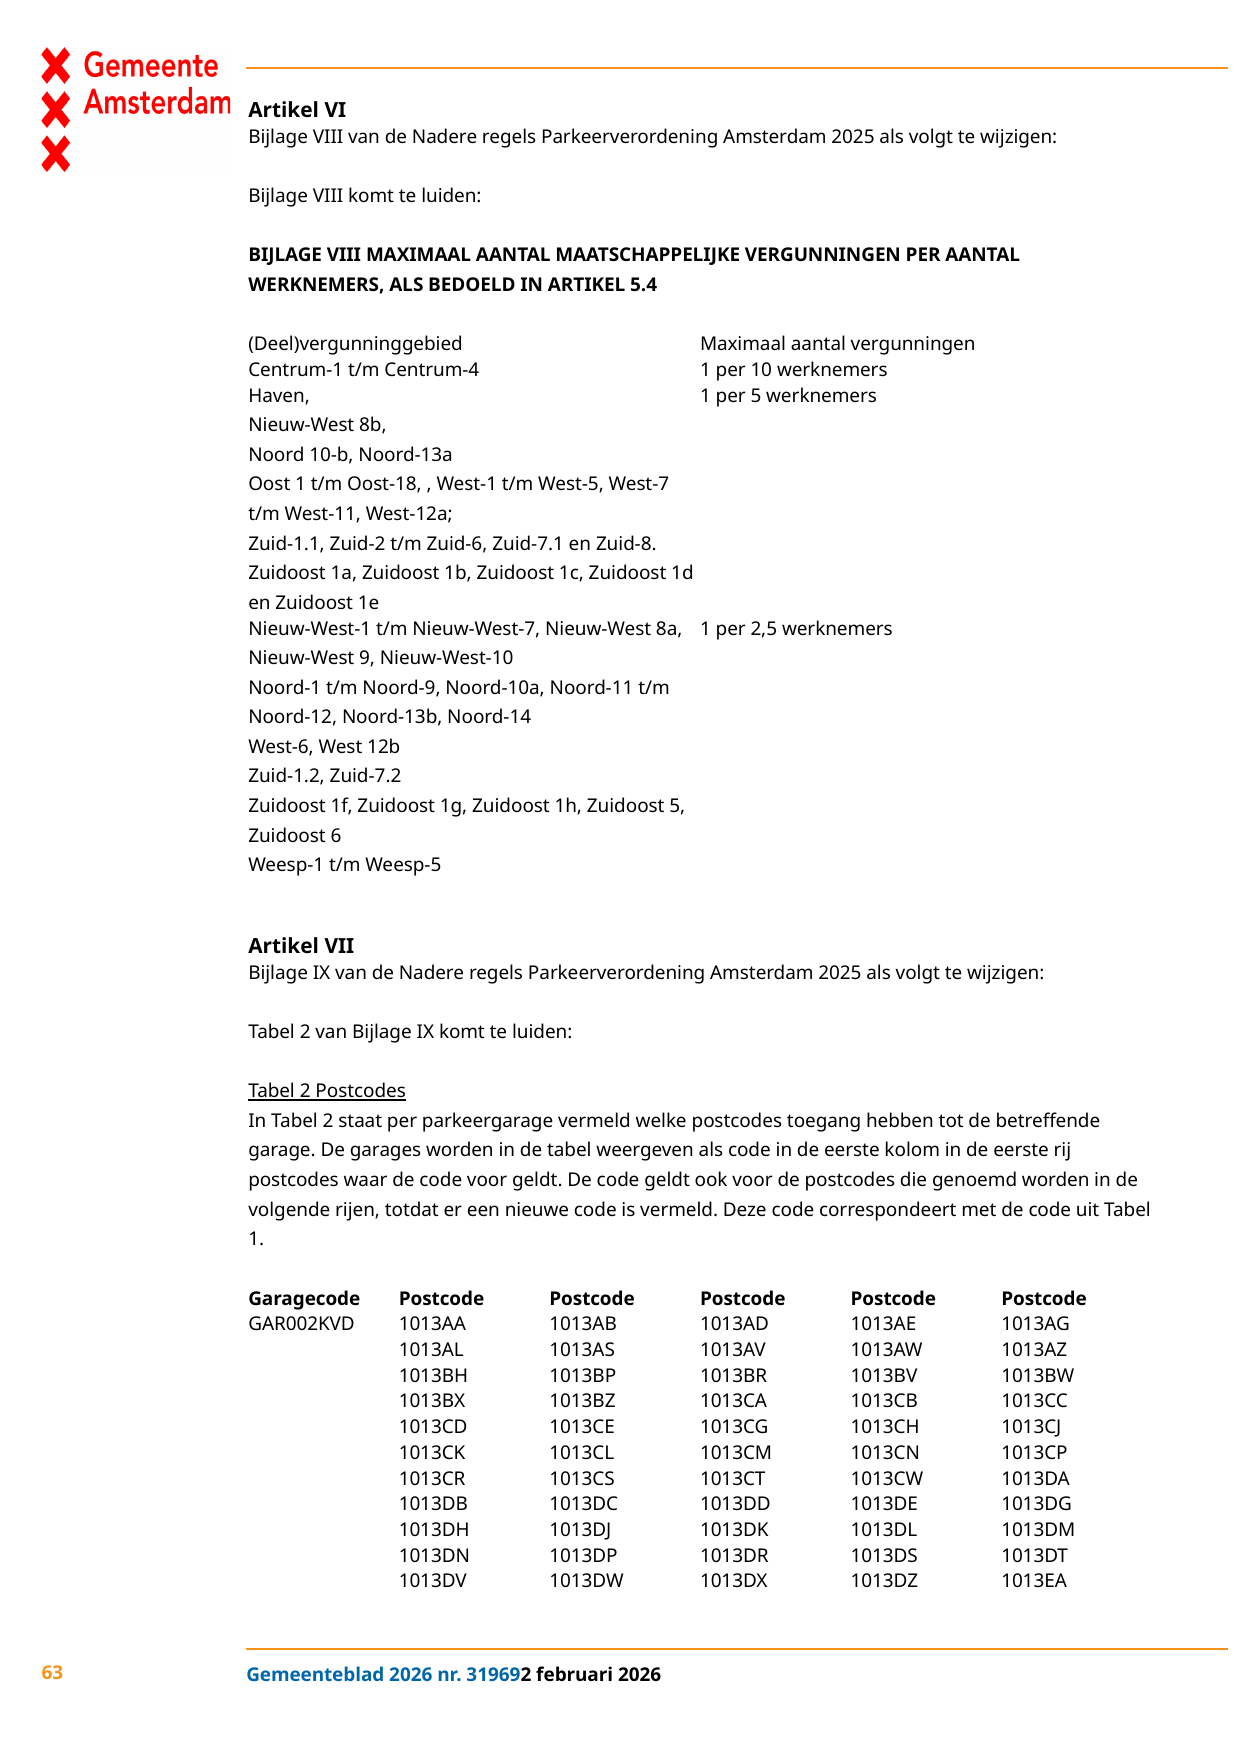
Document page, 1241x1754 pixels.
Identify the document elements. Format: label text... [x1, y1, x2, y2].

table_cell 1013DS [850, 1542, 1001, 1568]
table_cell 1013CM [700, 1439, 850, 1465]
text BIJLAGE VIII MAXIMAAL AANTAL MAATSCHAPPELIJKE VERGUNNINGEN PER AANTAL WERKNEMERS, ALS BEDOELD IN ARTIKEL 5.4 [248, 242, 1152, 297]
table_cell [248, 1491, 398, 1516]
table_cell 1013BV [850, 1362, 1001, 1388]
table_cell 1013DE [850, 1491, 1001, 1516]
text Bijlage IX van de Nadere regels Parkeerverordening Amsterdam 2025 als volgt te wijzigen: [248, 959, 1152, 985]
table_header Postcode [850, 1285, 1001, 1310]
table_header Maximaal aantal vergunningen [700, 330, 1152, 356]
table_cell 1013AE [850, 1310, 1001, 1336]
table_cell [248, 1388, 398, 1413]
table_cell 1013AS [549, 1336, 700, 1362]
table_header Postcode [700, 1285, 850, 1310]
table_cell 1013DW [549, 1568, 700, 1593]
table_cell 1013CE [549, 1413, 700, 1439]
table_cell 1013AV [700, 1336, 850, 1362]
table_cell [248, 1413, 398, 1439]
table_cell 1013DG [1001, 1491, 1152, 1516]
table_cell 1013DT [1001, 1542, 1152, 1568]
table_cell 1013DM [1001, 1516, 1152, 1542]
table_cell [248, 1362, 398, 1388]
text Tabel 2 Postcodes [248, 1077, 1152, 1103]
text Bijlage VIII van de Nadere regels Parkeerverordening Amsterdam 2025 als volgt te wijzigen: [248, 123, 1152, 149]
table_cell 1013DX [700, 1568, 850, 1593]
table_cell 1 per 2,5 werknemers [700, 615, 1152, 877]
table_cell Centrum-1 t/m Centrum-4 [248, 356, 700, 382]
table_cell 1013DZ [850, 1568, 1001, 1593]
table_cell 1013DP [549, 1542, 700, 1568]
table_cell [248, 1465, 398, 1491]
table_cell 1013DH [399, 1516, 549, 1542]
table_cell 1013AA [399, 1310, 549, 1336]
table_cell 1013CD [399, 1413, 549, 1439]
table_cell 1013AW [850, 1336, 1001, 1362]
table_cell [248, 1336, 398, 1362]
table_cell 1013DB [399, 1491, 549, 1516]
table_cell 1013BR [700, 1362, 850, 1388]
table_cell 1013CH [850, 1413, 1001, 1439]
table_header Postcode [1001, 1285, 1152, 1310]
table_cell 1013CP [1001, 1439, 1152, 1465]
table_cell 1013BZ [549, 1388, 700, 1413]
table_cell GAR002KVD [248, 1310, 398, 1336]
table_header Garagecode [248, 1285, 398, 1310]
text Tabel 2 van Bijlage IX komt te luiden: [248, 1018, 1152, 1044]
table_cell 1013CJ [1001, 1413, 1152, 1439]
table_cell 1013CC [1001, 1388, 1152, 1413]
table_header Postcode [399, 1285, 549, 1310]
table_cell 1013BW [1001, 1362, 1152, 1388]
text Artikel VII [248, 931, 1152, 959]
table_cell 1013EA [1001, 1568, 1152, 1593]
table_cell 1013CW [850, 1465, 1001, 1491]
table_cell 1013AZ [1001, 1336, 1152, 1362]
table_cell 1013DD [700, 1491, 850, 1516]
table_cell 1013CL [549, 1439, 700, 1465]
text Artikel VI [248, 95, 1152, 123]
table_cell 1013CT [700, 1465, 850, 1491]
table_cell 1013DK [700, 1516, 850, 1542]
table_cell 1013DC [549, 1491, 700, 1516]
table_cell 1013CS [549, 1465, 700, 1491]
table_cell 1013CG [700, 1413, 850, 1439]
table_cell 1013AB [549, 1310, 700, 1336]
table_cell 1013CR [399, 1465, 549, 1491]
table_cell 1 per 10 werknemers [700, 356, 1152, 382]
table_cell [248, 1568, 398, 1593]
table_cell 1013BP [549, 1362, 700, 1388]
table_cell 1013AL [399, 1336, 549, 1362]
table_cell 1013BX [399, 1388, 549, 1413]
table_cell [248, 1516, 398, 1542]
table_cell 1013BH [399, 1362, 549, 1388]
table_cell 1013DL [850, 1516, 1001, 1542]
table_cell 1013AD [700, 1310, 850, 1336]
text Bijlage VIII komt te luiden: [248, 182, 1152, 208]
table_cell 1013DA [1001, 1465, 1152, 1491]
table_header (Deel)vergunninggebied [248, 330, 700, 356]
table_cell [248, 1439, 398, 1465]
table_cell 1013CN [850, 1439, 1001, 1465]
table_cell 1013AG [1001, 1310, 1152, 1336]
table_cell 1013CB [850, 1388, 1001, 1413]
table_cell 1013DV [399, 1568, 549, 1593]
table_cell 1013DN [399, 1542, 549, 1568]
table_cell 1013CK [399, 1439, 549, 1465]
text In Tabel 2 staat per parkeergarage vermeld welke postcodes toegang hebben tot de betreffende garage. De garages worden in de tabel weergeven als code in de eerste kolom in de eerste rij postcodes waar de code voor geldt. De code geldt ook voor de postcodes die genoemd worden in de volgende rijen, totdat er een nieuwe code is vermeld. Deze code correspondeert met de code uit Tabel 1. [248, 1107, 1152, 1251]
table_cell 1013DR [700, 1542, 850, 1568]
table_cell 1013CA [700, 1388, 850, 1413]
table_cell 1013DJ [549, 1516, 700, 1542]
table_cell [248, 1542, 398, 1568]
table_cell 1 per 5 werknemers [700, 382, 1152, 615]
picture [41, 47, 231, 172]
table_header Postcode [549, 1285, 700, 1310]
table_cell Haven, Nieuw-West 8b, Noord 10-b, Noord-13a Oost 1 t/m Oost-18, , West-1 t/m West-5, West-7 t/m West-11, West-12a; Zuid-1.1, Zuid-2 t/m Zuid-6, Zuid-7.1 en Zuid-8. Zuidoost 1a, Zuidoost 1b, Zuidoost 1c, Zuidoost 1d en Zuidoost 1e [248, 382, 700, 615]
table_cell Nieuw-West-1 t/m Nieuw-West-7, Nieuw-West 8a, Nieuw-West 9, Nieuw-West-10 Noord-1 t/m Noord-9, Noord-10a, Noord-11 t/m Noord-12, Noord-13b, Noord-14 West-6, West 12b Zuid-1.2, Zuid-7.2 Zuidoost 1f, Zuidoost 1g, Zuidoost 1h, Zuidoost 5, Zuidoost 6 Weesp-1 t/m Weesp-5 [248, 615, 700, 877]
